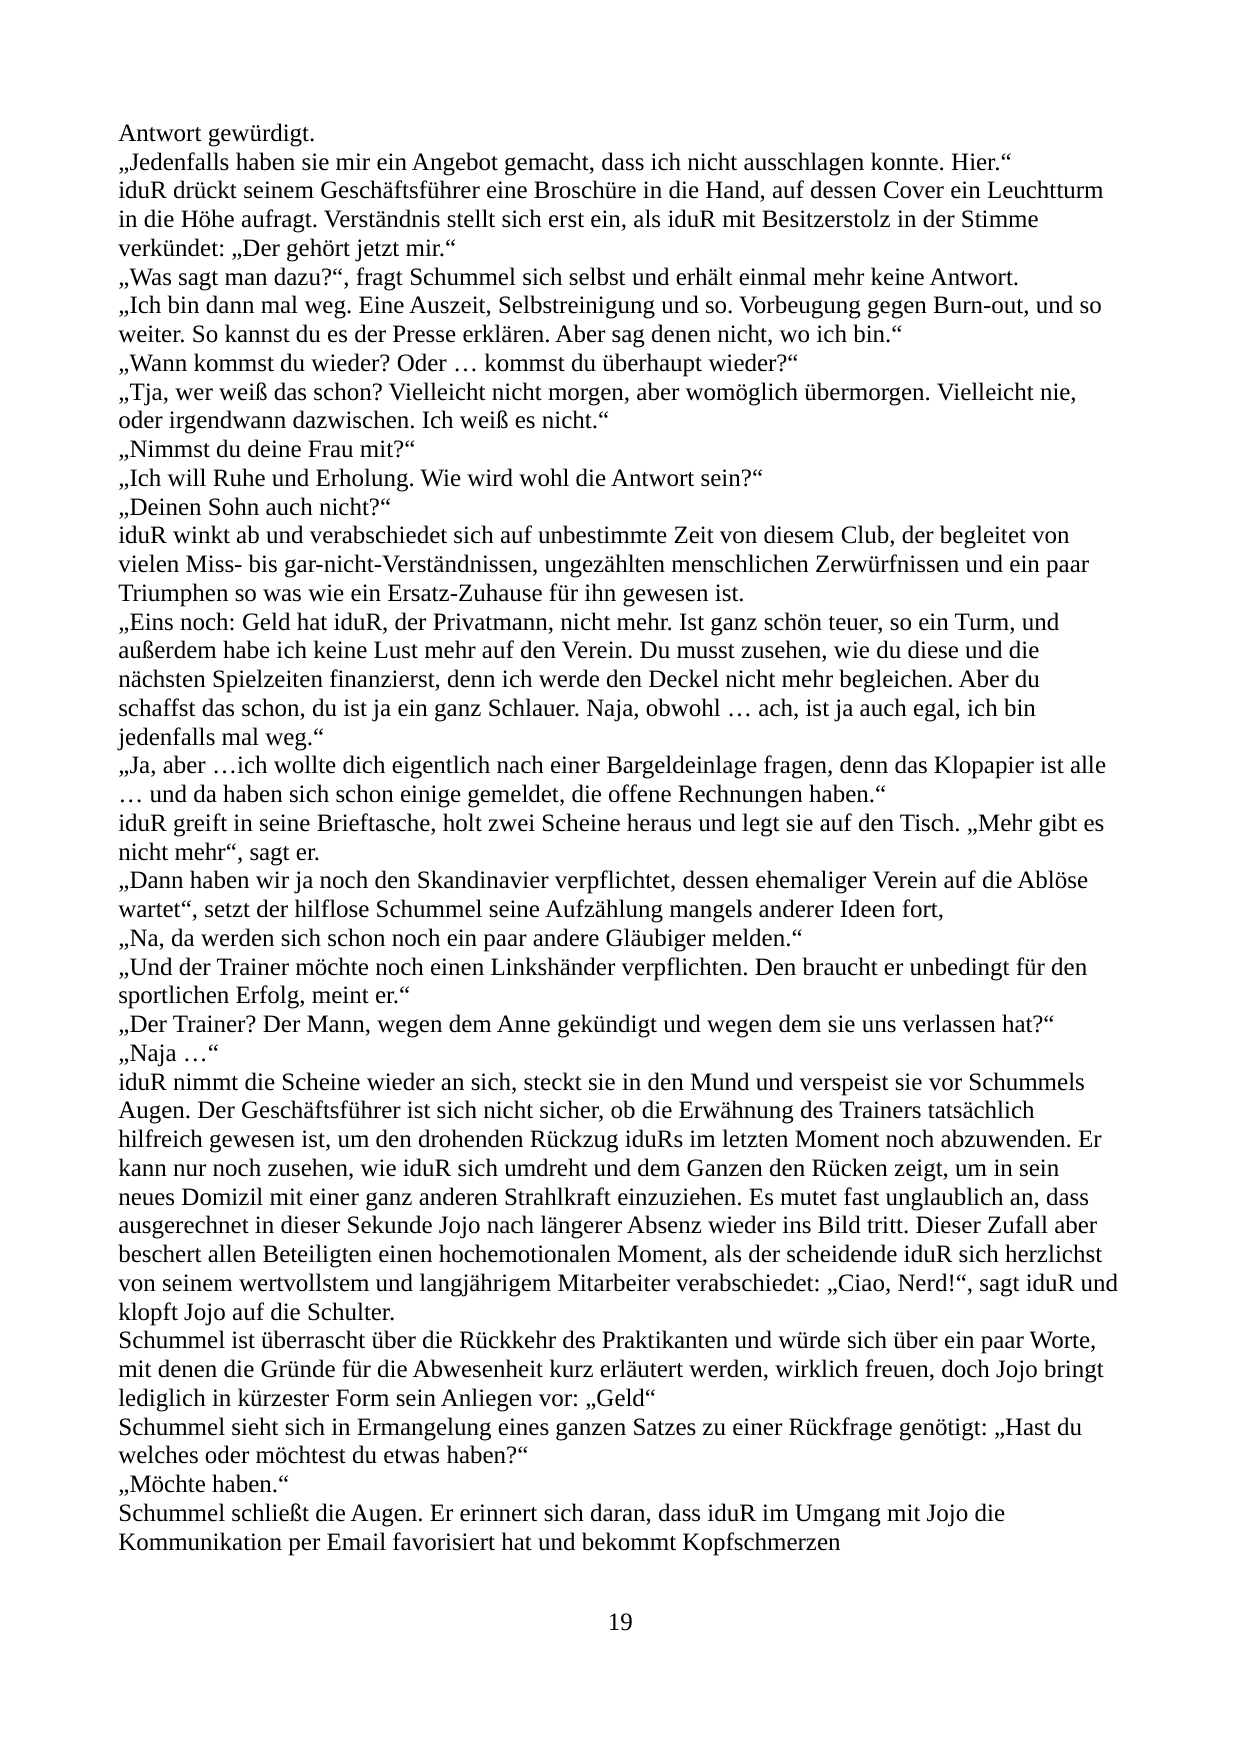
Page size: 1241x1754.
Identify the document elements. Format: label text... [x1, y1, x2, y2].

text „Ich bin dann mal weg. Eine Auszeit, Selbstreinigung und so. Vorbeugung gegen Burn-out, und so weiter. So kannst du es der Presse erklären. Aber sag denen nicht, wo ich bin.“ [118, 291, 1122, 348]
text „Ja, aber …ich wollte dich eigentlich nach einer Bargeldeinlage fragen, denn das Klopapier ist alle … und da haben sich schon einige gemeldet, die offene Rechnungen haben.“ [118, 751, 1122, 808]
text Schummel ist überrascht über die Rückkehr des Praktikanten und würde sich über ein paar Worte, mit denen die Gründe für die Abwesenheit kurz erläutert werden, wirklich freuen, doch Jojo bringt lediglich in kürzester Form sein Anliegen vor: „Geld“ [118, 1326, 1122, 1412]
text iduR winkt ab und verabschiedet sich auf unbestimmte Zeit von diesem Club, der begleitet von vielen Miss- bis gar-nicht-Verständnissen, ungezählten menschlichen Zerwürfnissen und ein paar Triumphen so was wie ein Ersatz-Zuhause für ihn gewesen ist. [118, 521, 1122, 607]
text „Na, da werden sich schon noch ein paar andere Gläubiger melden.“ [118, 923, 1122, 952]
text „Nimmst du deine Frau mit?“ [118, 434, 1122, 463]
text iduR nimmt die Scheine wieder an sich, steckt sie in den Mund und verspeist sie vor Schummels Augen. Der Geschäftsführer ist sich nicht sicher, ob die Erwähnung des Trainers tatsächlich hilfreich gewesen ist, um den drohenden Rückzug iduRs im letzten Moment noch abzuwenden. Er kann nur noch zusehen, wie iduR sich umdreht und dem Ganzen den Rücken zeigt, um in sein neues Domizil mit einer ganz anderen Strahlkraft einzuziehen. Es mutet fast unglaublich an, dass ausgerechnet in dieser Sekunde Jojo nach längerer Absenz wieder ins Bild tritt. Dieser Zufall aber beschert allen Beteiligten einen hochemotionalen Moment, als der scheidende iduR sich herzlichst von seinem wertvollstem und langjährigem Mitarbeiter verabschiedet: „Ciao, Nerd!“, sagt iduR und klopft Jojo auf die Schulter. [118, 1067, 1122, 1326]
text „Dann haben wir ja noch den Skandinavier verpflichtet, dessen ehemaliger Verein auf die Ablöse wartet“, setzt der hilflose Schummel seine Aufzählung mangels anderer Ideen fort, [118, 866, 1122, 923]
text Antwort gewürdigt. [118, 118, 1122, 147]
text „Wann kommst du wieder? Oder … kommst du überhaupt wieder?“ [118, 348, 1122, 377]
text „Was sagt man dazu?“, fragt Schummel sich selbst und erhält einmal mehr keine Antwort. [118, 262, 1122, 291]
text Schummel sieht sich in Ermangelung eines ganzen Satzes zu einer Rückfrage genötigt: „Hast du welches oder möchtest du etwas haben?“ [118, 1412, 1122, 1469]
text „Naja …“ [118, 1038, 1122, 1067]
text „Der Trainer? Der Mann, wegen dem Anne gekündigt und wegen dem sie uns verlassen hat?“ [118, 1009, 1122, 1038]
text „Jedenfalls haben sie mir ein Angebot gemacht, dass ich nicht ausschlagen konnte. Hier.“ [118, 147, 1122, 176]
text „Deinen Sohn auch nicht?“ [118, 492, 1122, 521]
text iduR drückt seinem Geschäftsführer eine Broschüre in die Hand, auf dessen Cover ein Leuchtturm in die Höhe aufragt. Verständnis stellt sich erst ein, als iduR mit Besitzerstolz in der Stimme verkündet: „Der gehört jetzt mir.“ [118, 176, 1122, 262]
text „Tja, wer weiß das schon? Vielleicht nicht morgen, aber womöglich übermorgen. Vielleicht nie, oder irgendwann dazwischen. Ich weiß es nicht.“ [118, 377, 1122, 434]
text iduR greift in seine Brieftasche, holt zwei Scheine heraus und legt sie auf den Tisch. „Mehr gibt es nicht mehr“, sagt er. [118, 808, 1122, 866]
text „Eins noch: Geld hat iduR, der Privatmann, nicht mehr. Ist ganz schön teuer, so ein Turm, und außerdem habe ich keine Lust mehr auf den Verein. Du musst zusehen, wie du diese und die nächsten Spielzeiten finanzierst, denn ich werde den Deckel nicht mehr begleichen. Aber du schaffst das schon, du ist ja ein ganz Schlauer. Naja, obwohl … ach, ist ja auch egal, ich bin jedenfalls mal weg.“ [118, 607, 1122, 751]
text „Ich will Ruhe und Erholung. Wie wird wohl die Antwort sein?“ [118, 463, 1122, 492]
text „Möchte haben.“ [118, 1469, 1122, 1498]
text „Und der Trainer möchte noch einen Linkshänder verpflichten. Den braucht er unbedingt für den sportlichen Erfolg, meint er.“ [118, 952, 1122, 1009]
text Schummel schließt die Augen. Er erinnert sich daran, dass iduR im Umgang mit Jojo die Kommunikation per Email favorisiert hat und bekommt Kopfschmerzen [118, 1498, 1122, 1556]
